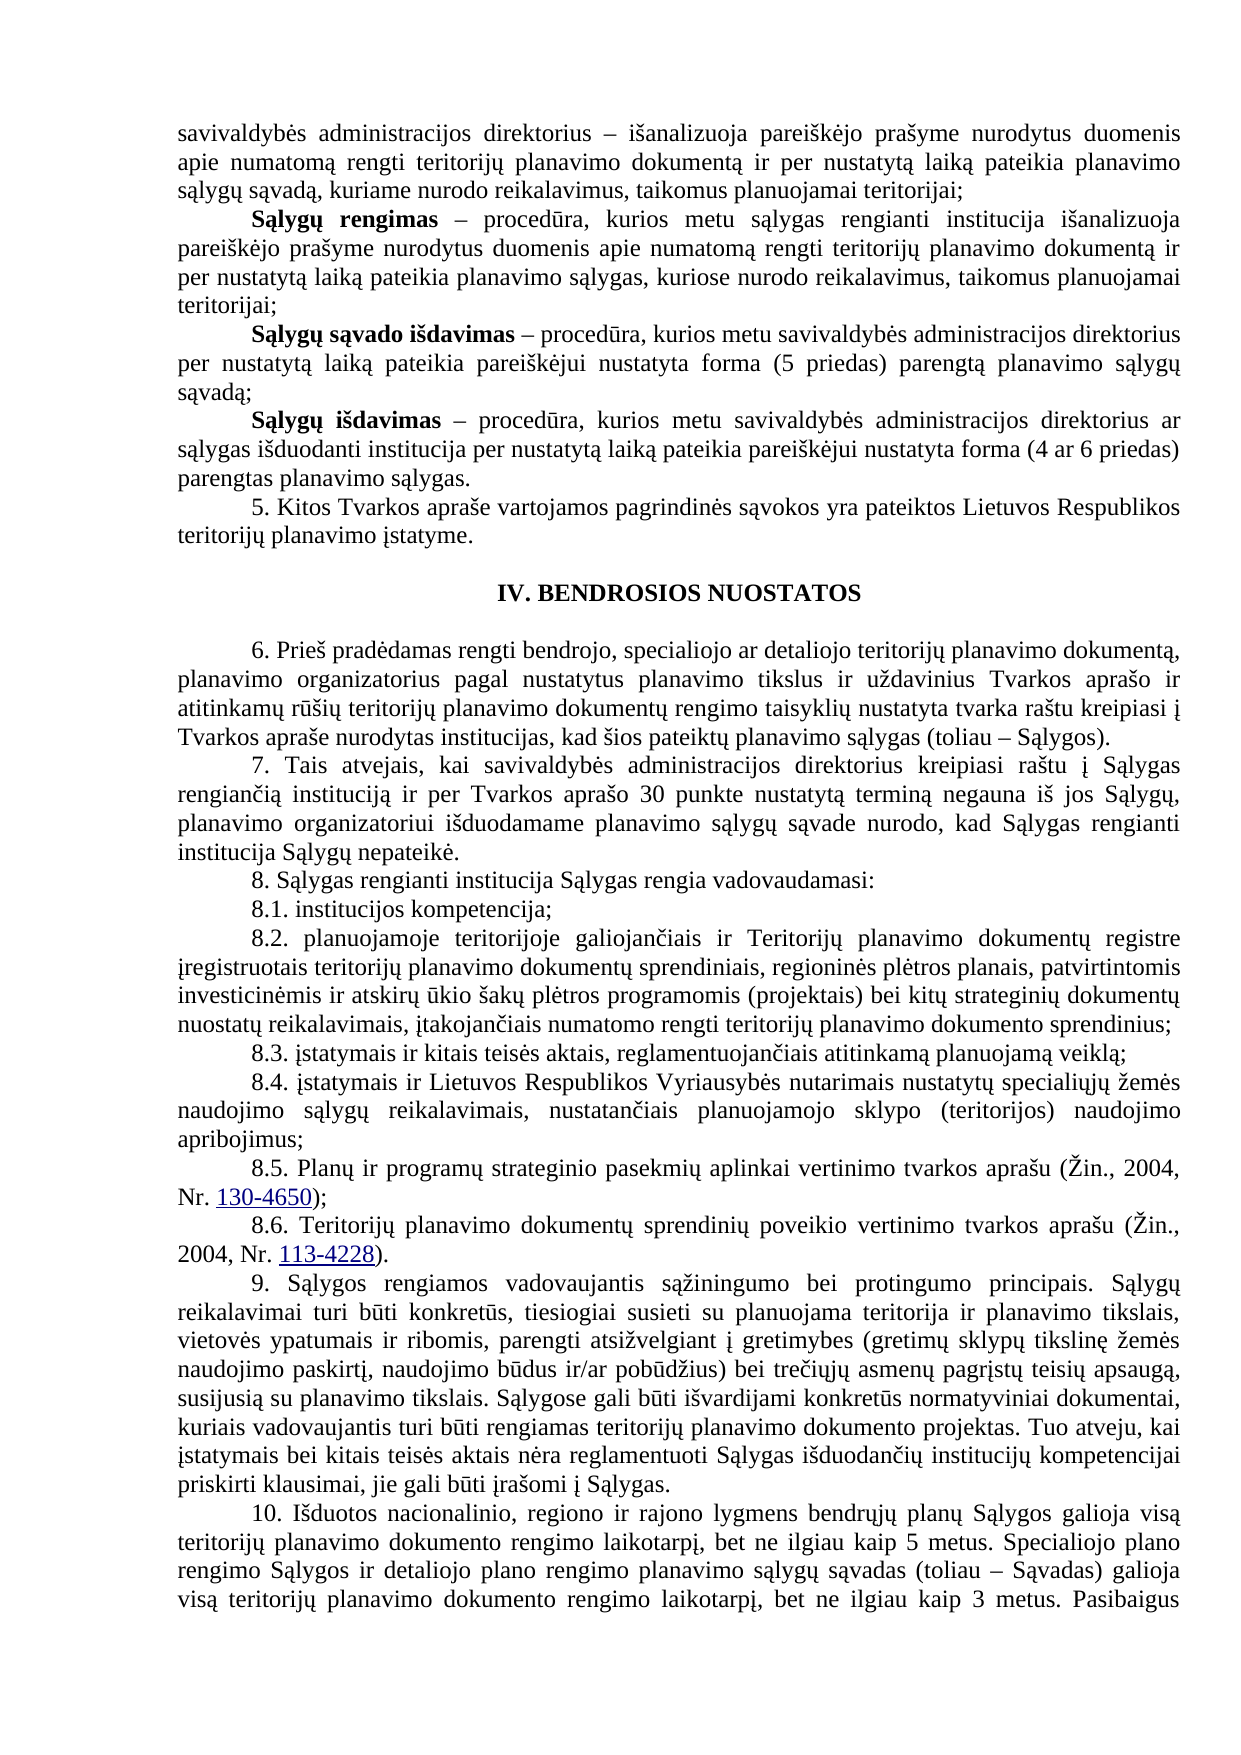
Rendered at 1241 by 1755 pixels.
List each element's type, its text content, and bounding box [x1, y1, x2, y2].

text 8.3. įstatymais ir kitais teisės aktais, reglamentuojančiais atitinkamą planuojamą veiklą; [177, 1038, 1181, 1067]
text Sąlygų išdavimas – procedūra, kurios metu savivaldybės administracijos direktorius ar sąlygas išduodanti institucija per nustatytą laiką pateikia pareiškėjui nustatyta forma (4 ar 6 priedas) parengtas planavimo sąlygas. [177, 406, 1181, 492]
text 8.2. planuojamoje teritorijoje galiojančiais ir Teritorijų planavimo dokumentų registre įregistruotais teritorijų planavimo dokumentų sprendiniais, regioninės plėtros planais, patvirtintomis investicinėmis ir atskirų ūkio šakų plėtros programomis (projektais) bei kitų strateginių dokumentų nuostatų reikalavimais, įtakojančiais numatomo rengti teritorijų planavimo dokumento sprendinius; [177, 923, 1181, 1038]
text 10. Išduotos nacionalinio, regiono ir rajono lygmens bendrųjų planų Sąlygos galioja visą teritorijų planavimo dokumento rengimo laikotarpį, bet ne ilgiau kaip 5 metus. Specialiojo plano rengimo Sąlygos ir detaliojo plano rengimo planavimo sąlygų sąvadas (toliau – Sąvadas) galioja visą teritorijų planavimo dokumento rengimo laikotarpį, bet ne ilgiau kaip 3 metus. Pasibaigus [177, 1498, 1181, 1613]
text Sąlygų rengimas – procedūra, kurios metu sąlygas rengianti institucija išanalizuoja pareiškėjo prašyme nurodytus duomenis apie numatomą rengti teritorijų planavimo dokumentą ir per nustatytą laiką pateikia planavimo sąlygas, kuriose nurodo reikalavimus, taikomus planuojamai teritorijai; [177, 204, 1181, 319]
text 5. Kitos Tvarkos apraše vartojamos pagrindinės sąvokos yra pateiktos Lietuvos Respublikos teritorijų planavimo įstatyme. [177, 492, 1181, 549]
text 8.1. institucijos kompetencija; [177, 894, 1181, 923]
text 8. Sąlygas rengianti institucija Sąlygas rengia vadovaudamasi: [177, 866, 1181, 894]
text 7. Tais atvejais, kai savivaldybės administracijos direktorius kreipiasi raštu į Sąlygas rengiančią instituciją ir per Tvarkos aprašo 30 punkte nustatytą terminą negauna iš jos Sąlygų, planavimo organizatoriui išduodamame planavimo sąlygų sąvade nurodo, kad Sąlygas rengianti institucija Sąlygų nepateikė. [177, 751, 1181, 866]
text Sąlygų sąvado išdavimas – procedūra, kurios metu savivaldybės administracijos direktorius per nustatytą laiką pateikia pareiškėjui nustatyta forma (5 priedas) parengtą planavimo sąlygų sąvadą; [177, 319, 1181, 406]
text 8.4. įstatymais ir Lietuvos Respublikos Vyriausybės nutarimais nustatytų specialiųjų žemės naudojimo sąlygų reikalavimais, nustatančiais planuojamojo sklypo (teritorijos) naudojimo apribojimus; [177, 1067, 1181, 1153]
text IV. BENDROSIOS NUOSTATOS [177, 578, 1181, 607]
text 8.5. Planų ir programų strateginio pasekmių aplinkai vertinimo tvarkos aprašu (Žin., 2004, Nr. 130-4650); [177, 1153, 1181, 1211]
text 8.6. Teritorijų planavimo dokumentų sprendinių poveikio vertinimo tvarkos aprašu (Žin., 2004, Nr. 113-4228). [177, 1211, 1181, 1268]
text 6. Prieš pradėdamas rengti bendrojo, specialiojo ar detaliojo teritorijų planavimo dokumentą, planavimo organizatorius pagal nustatytus planavimo tikslus ir uždavinius Tvarkos aprašo ir atitinkamų rūšių teritorijų planavimo dokumentų rengimo taisyklių nustatyta tvarka raštu kreipiasi į Tvarkos apraše nurodytas institucijas, kad šios pateiktų planavimo sąlygas (toliau – Sąlygos). [177, 636, 1181, 751]
text savivaldybės administracijos direktorius – išanalizuoja pareiškėjo prašyme nurodytus duomenis apie numatomą rengti teritorijų planavimo dokumentą ir per nustatytą laiką pateikia planavimo sąlygų sąvadą, kuriame nurodo reikalavimus, taikomus planuojamai teritorijai; [177, 118, 1181, 204]
text 9. Sąlygos rengiamos vadovaujantis sąžiningumo bei protingumo principais. Sąlygų reikalavimai turi būti konkretūs, tiesiogiai susieti su planuojama teritorija ir planavimo tikslais, vietovės ypatumais ir ribomis, parengti atsižvelgiant į gretimybes (gretimų sklypų tikslinę žemės naudojimo paskirtį, naudojimo būdus ir/ar pobūdžius) bei trečiųjų asmenų pagrįstų teisių apsaugą, susijusią su planavimo tikslais. Sąlygose gali būti išvardijami konkretūs normatyviniai dokumentai, kuriais vadovaujantis turi būti rengiamas teritorijų planavimo dokumento projektas. Tuo atveju, kai įstatymais bei kitais teisės aktais nėra reglamentuoti Sąlygas išduodančių institucijų kompetencijai priskirti klausimai, jie gali būti įrašomi į Sąlygas. [177, 1268, 1181, 1498]
